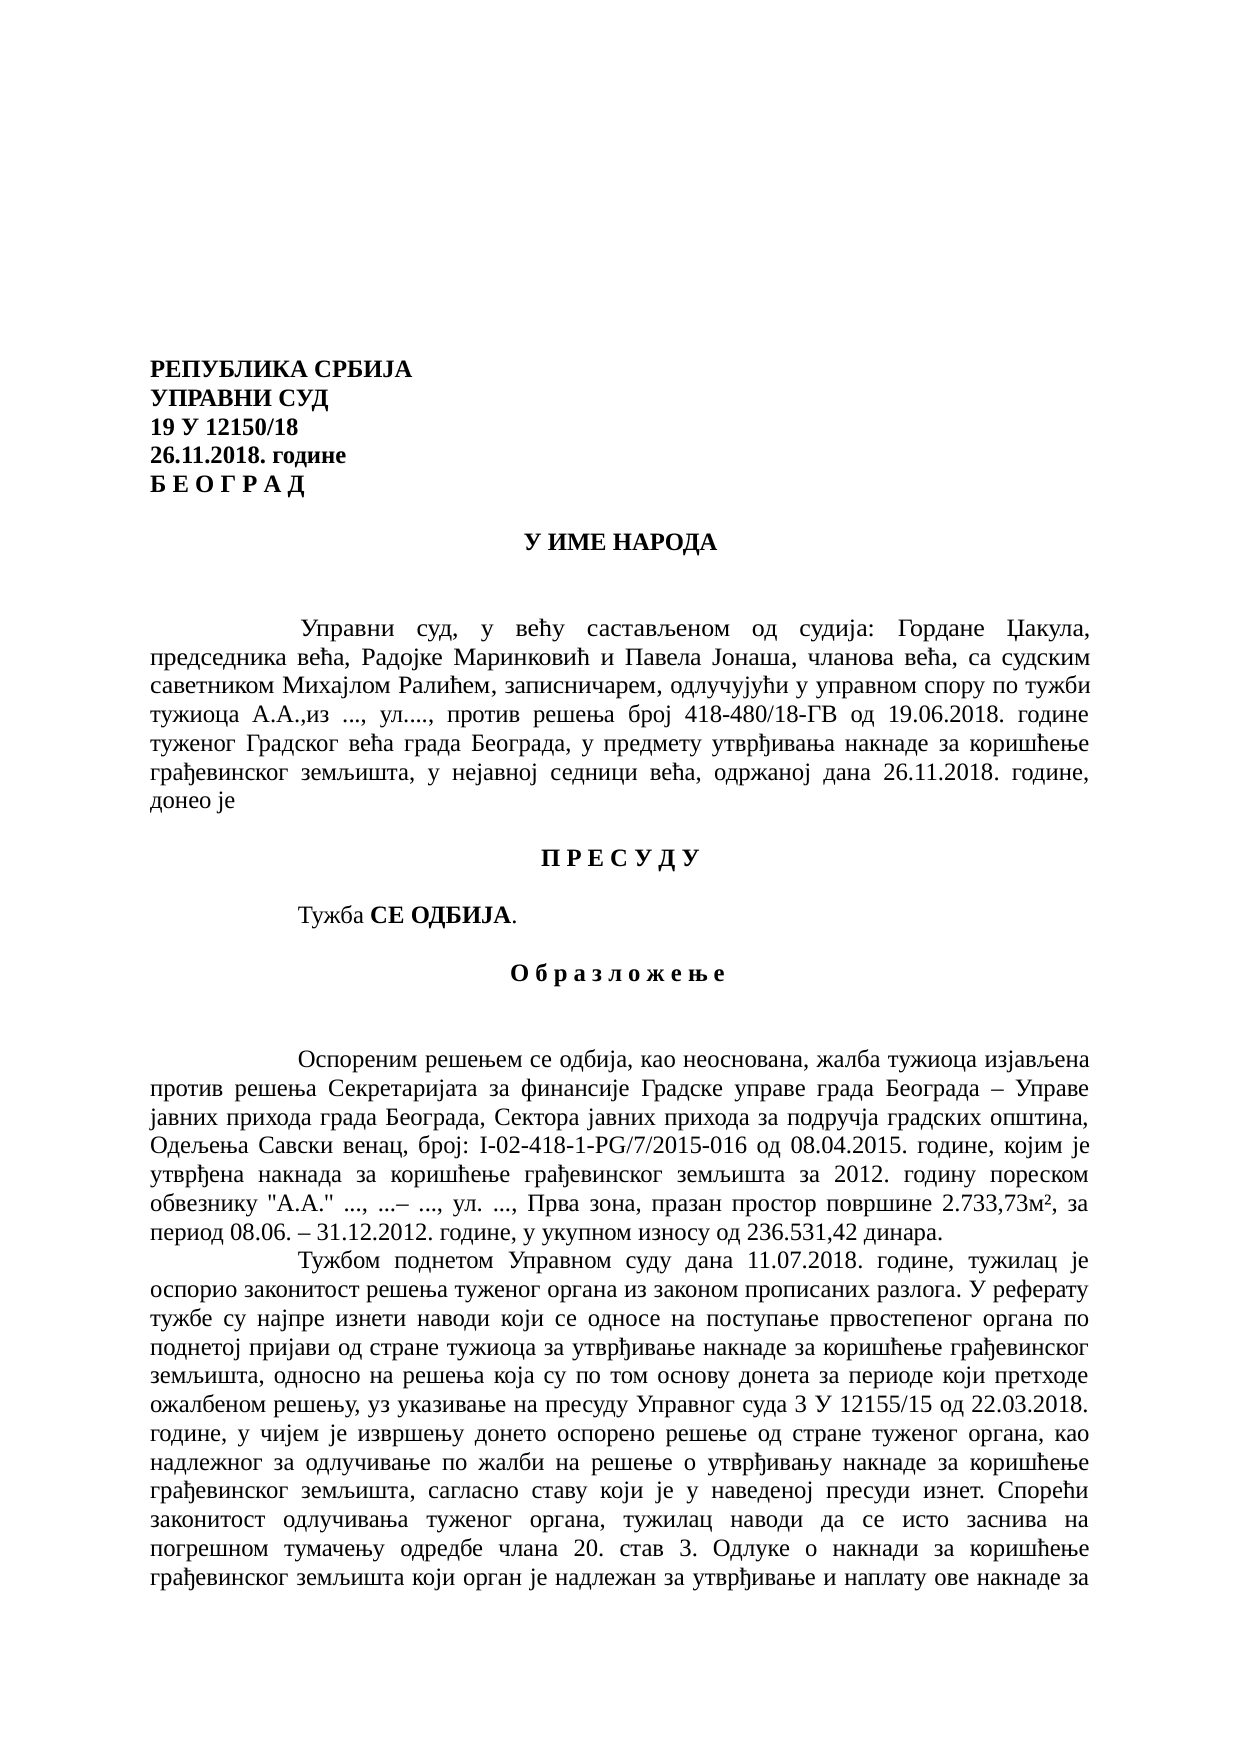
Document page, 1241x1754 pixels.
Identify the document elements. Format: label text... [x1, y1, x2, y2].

text УПРАВНИ СУД [150, 383, 1091, 412]
text О б р а з л о ж е њ е [150, 958, 1091, 987]
text 19 У 12150/18 [150, 412, 1091, 440]
text РЕПУБЛИКА СРБИЈА [150, 148, 1091, 383]
text Тужбом поднетом Управном суду дана 11.07.2018. године, тужилац је оспорио законитост решења туженог органа из законом прописаних разлога. У реферату тужбе су најпре изнети наводи који се односе на поступање првостепеног органа по поднетој пријави од стране тужиоца за утврђивање накнаде за коришћење грађевинског земљишта, односно на решења која су по том основу донета за периоде који претходе ожалбеном решењу, уз указивање на пресуду Управног суда 3 У 12155/15 од 22.03.2018. године, у чијем је извршењу донето оспорено решење од стране туженог органа, као надлежног за одлучивање по жалби на решење о утврђивању накнаде за коришћење грађевинског земљишта, сагласно ставу који је у наведеној пресуди изнет. Спорећи законитост одлучивања туженог органа, тужилац наводи да се исто заснива на погрешном тумачењу одредбе члана 20. став 3. Одлуке о накнади за коришћење грађевинског земљишта који орган је надлежан за утврђивање и наплату ове накнаде за [150, 1245, 1091, 1590]
text Управни суд, у већу састављеном од судија: Гордане Џакула, председника већа, Радојке Маринковић и Павела Јонаша, чланова већа, са судским саветником Михајлом Ралићем, записничарем, одлучујући у управном спору по тужби тужиоца А.А.,из ..., ул...., против решења број 418-480/18-ГВ од 19.06.2018. године туженог Градског већа града Београда, у предмету утврђивања накнаде за коришћење грађевинског земљишта, у нејавној седници већа, одржаној дана 26.11.2018. године, донео је [150, 613, 1091, 814]
text П Р Е С У Д У [150, 843, 1091, 872]
text У ИМЕ НАРОДА [150, 527, 1091, 555]
text Тужба СЕ ОДБИЈА. [150, 900, 1091, 929]
text Б Е О Г Р А Д [150, 469, 1091, 498]
text 26.11.2018. године [150, 440, 1091, 469]
text Оспореним решењем се одбија, као неоснована, жалба тужиоца изјављена против решења Секретаријата за финансије Градске управе града Београда – Управе јавних прихода града Београда, Сектора јавних прихода за подручја градских општина, Одељења Савски венац, број: I-02-418-1-PG/7/2015-016 од 08.04.2015. године, којим је утврђена накнада за коришћење грађевинског земљишта за 2012. годину пореском обвезнику ''А.А.'' ..., ...– ..., ул. ..., Прва зона, празан простор површине 2.733,73м², за период 08.06. – 31.12.2012. године, у укупном износу од 236.531,42 динара. [150, 1044, 1091, 1245]
